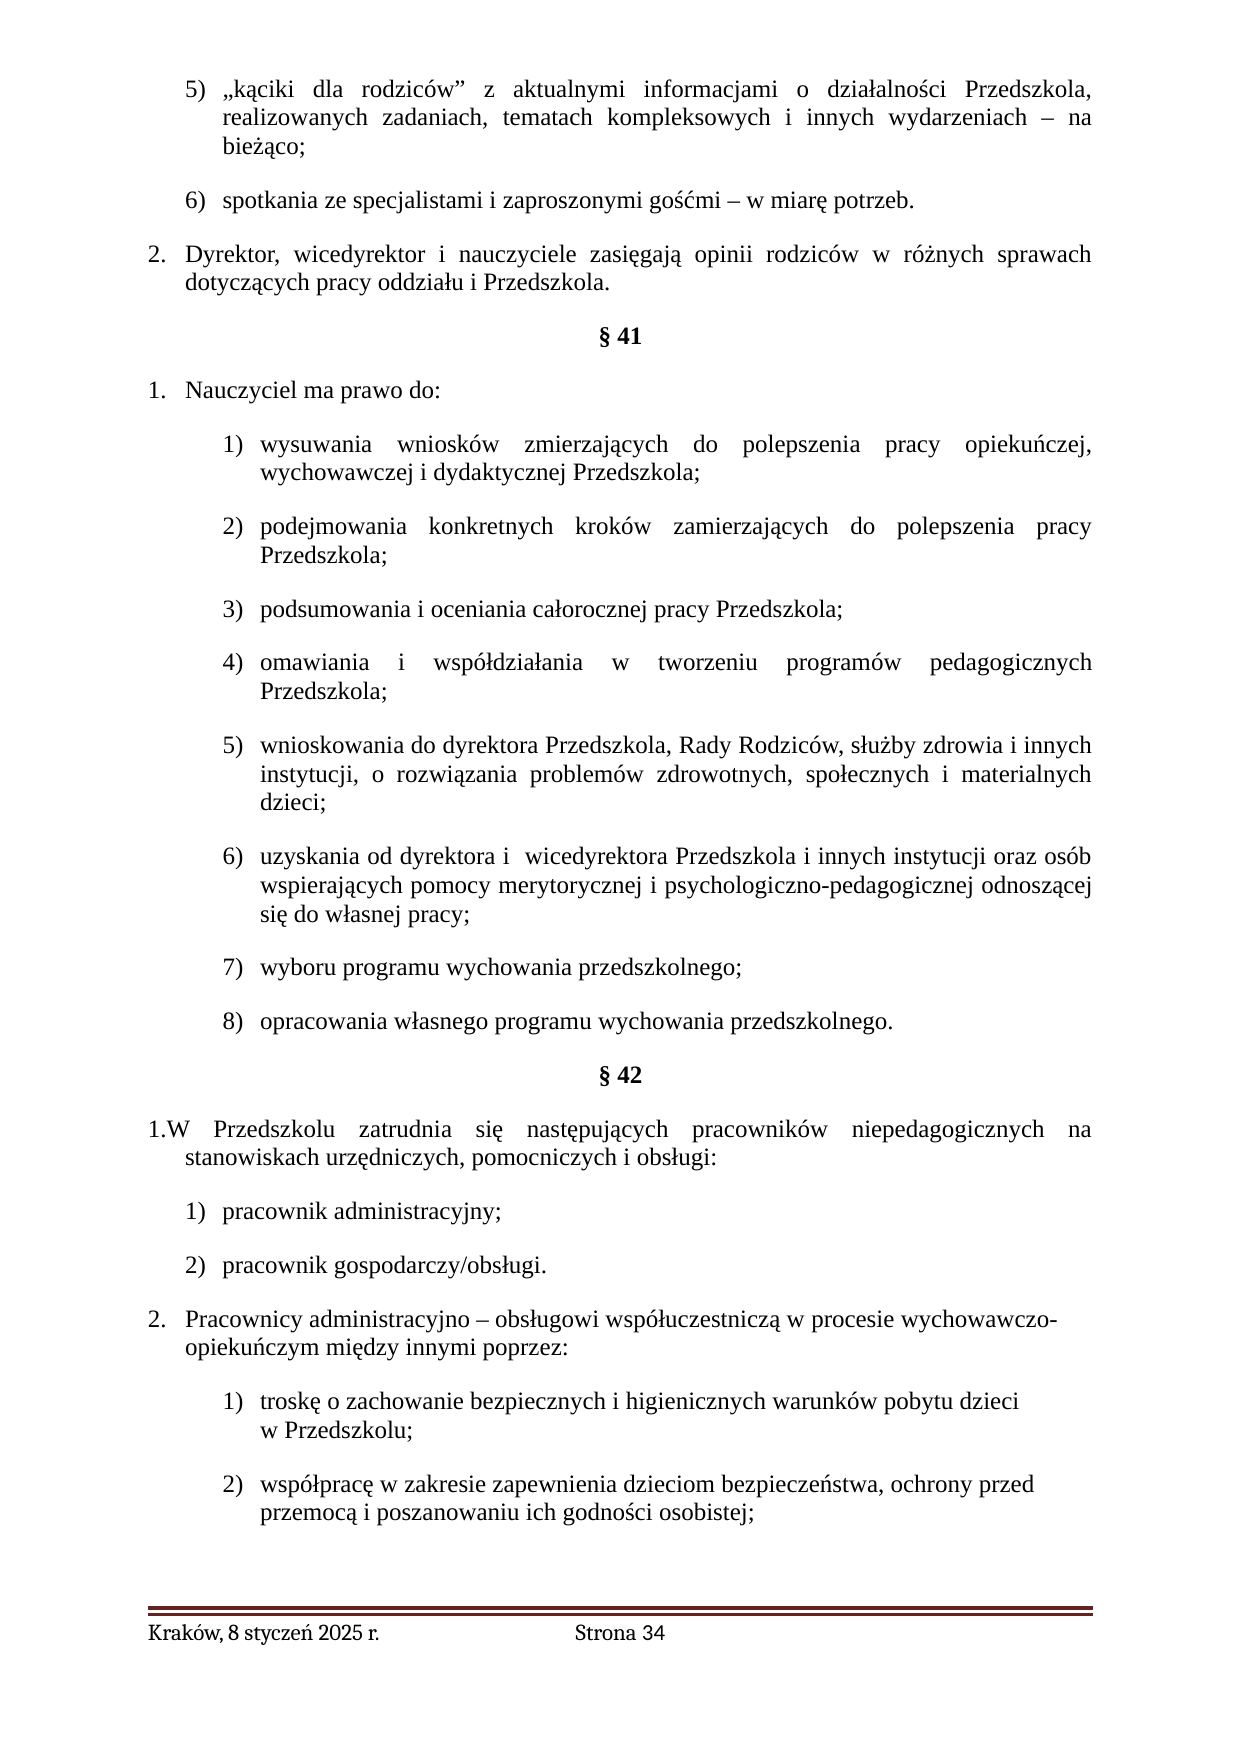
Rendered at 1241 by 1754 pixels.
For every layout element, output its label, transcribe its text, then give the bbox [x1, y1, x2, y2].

text 1.W Przedszkolu zatrudnia się następujących pracowników niepedagogicznych na stanowiskach urzędniczych, pomocniczych i obsługi: [148, 1114, 1093, 1171]
list Pracownicy administracyjno – obsługowi współuczestniczą w procesie wychowawczo-opiekuńczym między innymi poprzez: [148, 1304, 1093, 1361]
list uzyskania od dyrektora i wicedyrektora Przedszkola i innych instytucji oraz osób wspierających pomocy merytorycznej i psychologiczno-pedagogicznej odnoszącej się do własnej pracy; [222, 841, 1093, 927]
list spotkania ze specjalistami i zaproszonymi gośćmi – w miarę potrzeb. [185, 185, 1093, 214]
list współpracę w zakresie zapewnienia dzieciom bezpieczeństwa, ochrony przed przemocą i poszanowaniu ich godności osobistej; [222, 1469, 1093, 1526]
list troskę o zachowanie bezpiecznych i higienicznych warunków pobytu dzieci w Przedszkolu; [222, 1386, 1093, 1444]
list wysuwania wniosków zmierzających do polepszenia pracy opiekuńczej, wychowawczej i dydaktycznej Przedszkola; [222, 429, 1093, 486]
text § 42 [148, 1060, 1093, 1089]
list podejmowania konkretnych kroków zamierzających do polepszenia pracy Przedszkola; [222, 511, 1093, 569]
list pracownik gospodarczy/obsługi. [185, 1250, 1093, 1279]
list omawiania i współdziałania w tworzeniu programów pedagogicznych Przedszkola; [222, 647, 1093, 705]
list wnioskowania do dyrektora Przedszkola, Rady Rodziców, służby zdrowia i innych instytucji, o rozwiązania problemów zdrowotnych, społecznych i materialnych dzieci; [222, 730, 1093, 816]
list wyboru programu wychowania przedszkolnego; [222, 952, 1093, 981]
list Dyrektor, wicedyrektor i nauczyciele zasięgają opinii rodziców w różnych sprawach dotyczących pracy oddziału i Przedszkola. [148, 239, 1093, 296]
text § 41 [148, 321, 1093, 350]
list opracowania własnego programu wychowania przedszkolnego. [222, 1006, 1093, 1035]
list podsumowania i oceniania całorocznej pracy Przedszkola; [222, 594, 1093, 622]
list Nauczyciel ma prawo do: [148, 375, 1093, 404]
list „kąciki dla rodziców” z aktualnymi informacjami o działalności Przedszkola, realizowanych zadaniach, tematach kompleksowych i innych wydarzeniach – na bieżąco; [185, 74, 1093, 160]
list pracownik administracyjny; [185, 1196, 1093, 1225]
